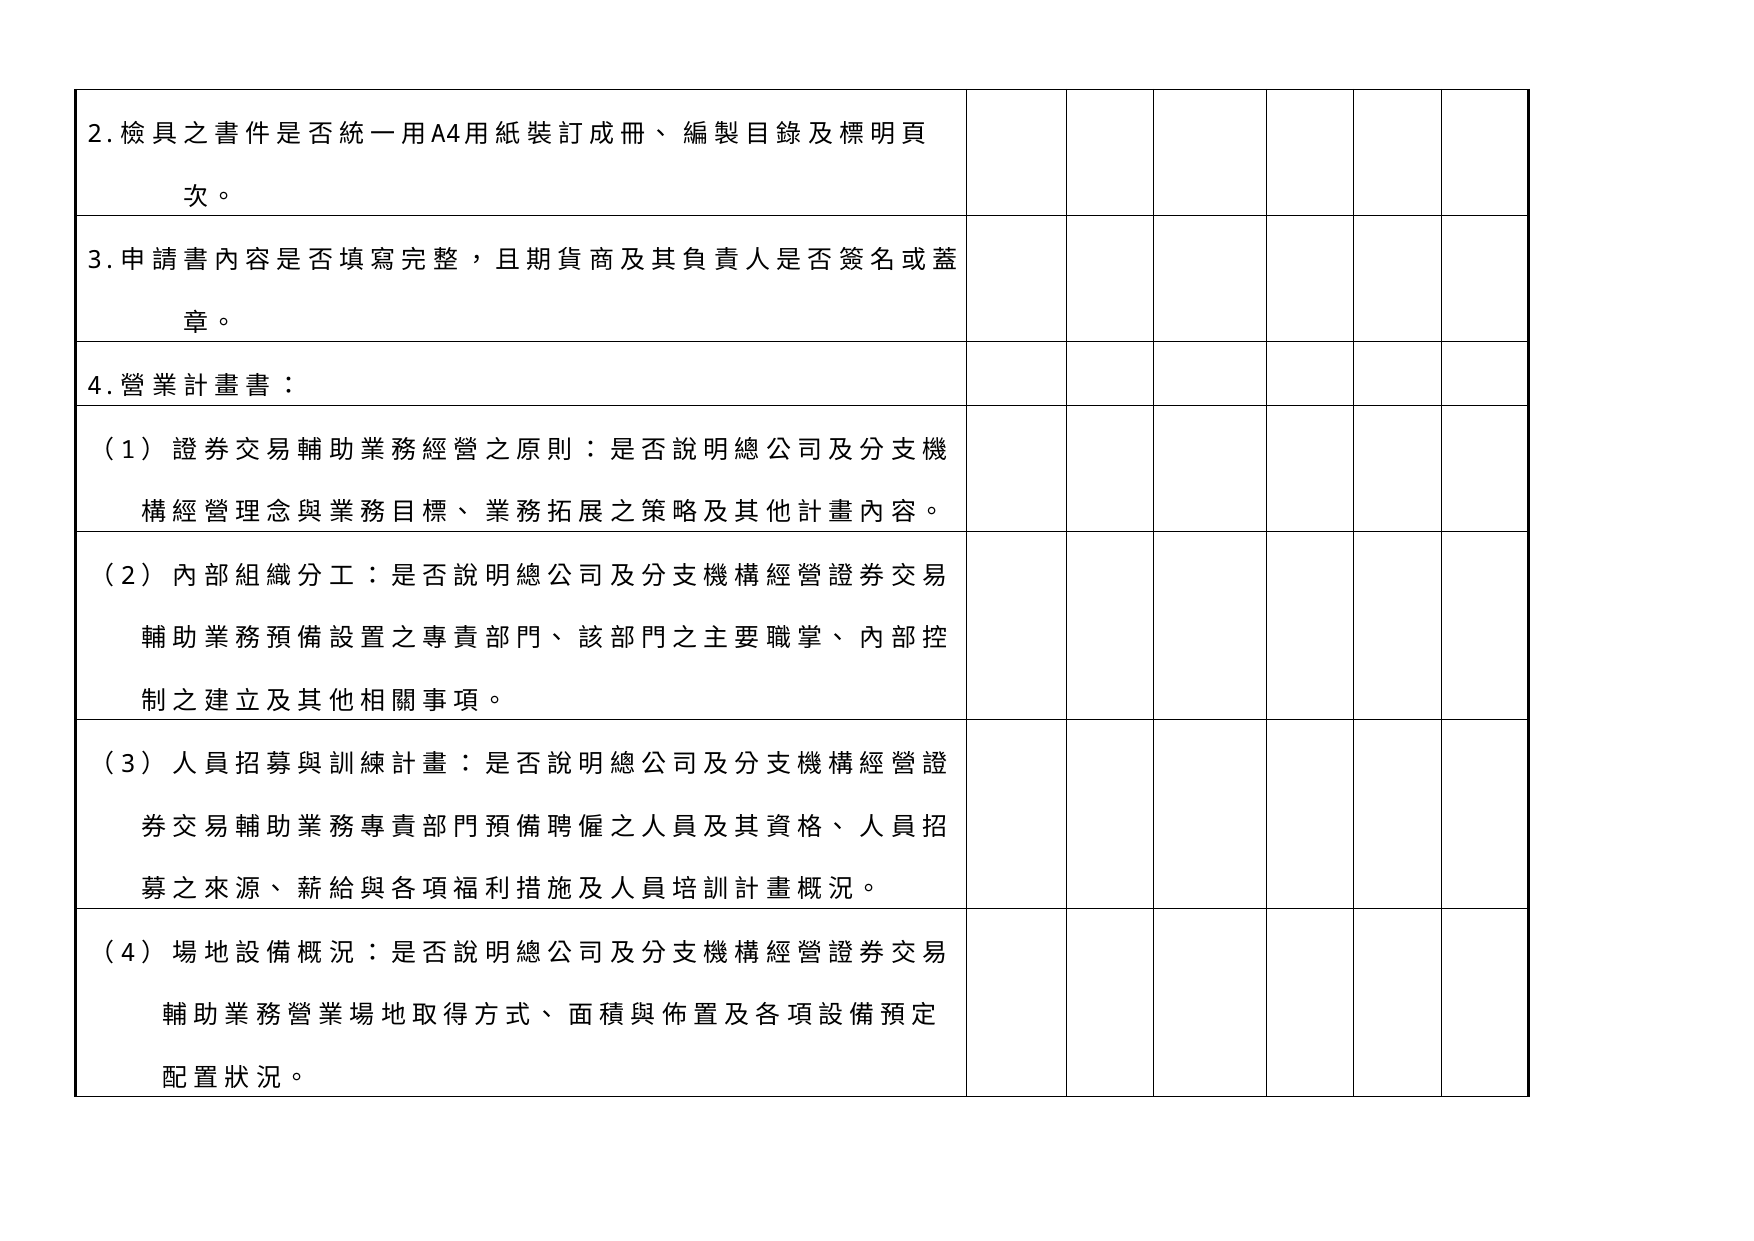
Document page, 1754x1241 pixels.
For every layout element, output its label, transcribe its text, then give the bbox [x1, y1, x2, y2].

table_cell [1267, 532, 1353, 719]
table_cell 2.檢具之書件是否統一用A4用紙裝訂成冊、編製目錄及標明頁次。 [77, 90, 966, 215]
table_cell [1067, 909, 1153, 1096]
table_cell [1267, 342, 1353, 404]
table_cell [1354, 406, 1441, 531]
table_cell [1067, 406, 1153, 531]
table_cell [1442, 909, 1527, 1096]
table_cell [1154, 406, 1266, 531]
table_cell [1267, 406, 1353, 531]
table_cell [967, 90, 1066, 215]
table_cell （2）內部組織分工：是否說明總公司及分支機構經營證券交易輔助業務預備設置之專責部門、該部門之主要職掌、內部控制之建立及其他相關事項。 [77, 532, 966, 719]
table_cell [1354, 90, 1441, 215]
table_cell [1354, 720, 1441, 908]
table_cell [1267, 720, 1353, 908]
table_cell [1154, 909, 1266, 1096]
table_cell [967, 909, 1066, 1096]
table_cell [1067, 532, 1153, 719]
table_cell [1354, 909, 1441, 1096]
table_cell （1）證券交易輔助業務經營之原則：是否說明總公司及分支機構經營理念與業務目標、業務拓展之策略及其他計畫內容。 [77, 406, 966, 531]
table_cell [1067, 342, 1153, 404]
table_cell [1354, 342, 1441, 404]
table_cell [967, 406, 1066, 531]
table_cell [1267, 216, 1353, 341]
table_cell [1442, 406, 1527, 531]
table_cell [1442, 532, 1527, 719]
table_cell [1154, 216, 1266, 341]
table_cell [1267, 90, 1353, 215]
table_cell [1442, 216, 1527, 341]
table_cell [1067, 216, 1153, 341]
table_cell [1067, 90, 1153, 215]
table_cell [1154, 532, 1266, 719]
table_cell [1442, 342, 1527, 404]
table_cell [1067, 720, 1153, 908]
table_cell [967, 720, 1066, 908]
table_cell [1442, 720, 1527, 908]
table_cell 4.營業計畫書： [77, 342, 966, 404]
table_cell （3）人員招募與訓練計畫：是否說明總公司及分支機構經營證券交易輔助業務專責部門預備聘僱之人員及其資格、人員招募之來源、薪給與各項福利措施及人員培訓計畫概況。 [77, 720, 966, 908]
table_cell （4）場地設備概況：是否說明總公司及分支機構經營證券交易輔助業務營業場地取得方式、面積與佈置及各項設備預定配置狀況。 [77, 909, 966, 1096]
table_cell [967, 216, 1066, 341]
table_cell [967, 342, 1066, 404]
table_cell [1354, 532, 1441, 719]
table_cell [1442, 90, 1527, 215]
table_cell [1354, 216, 1441, 341]
table_cell [967, 532, 1066, 719]
table_cell [1154, 720, 1266, 908]
table_cell [1267, 909, 1353, 1096]
table_cell 3.申請書內容是否填寫完整，且期貨商及其負責人是否簽名或蓋章。 [77, 216, 966, 341]
table_cell [1154, 90, 1266, 215]
table_cell [1154, 342, 1266, 404]
